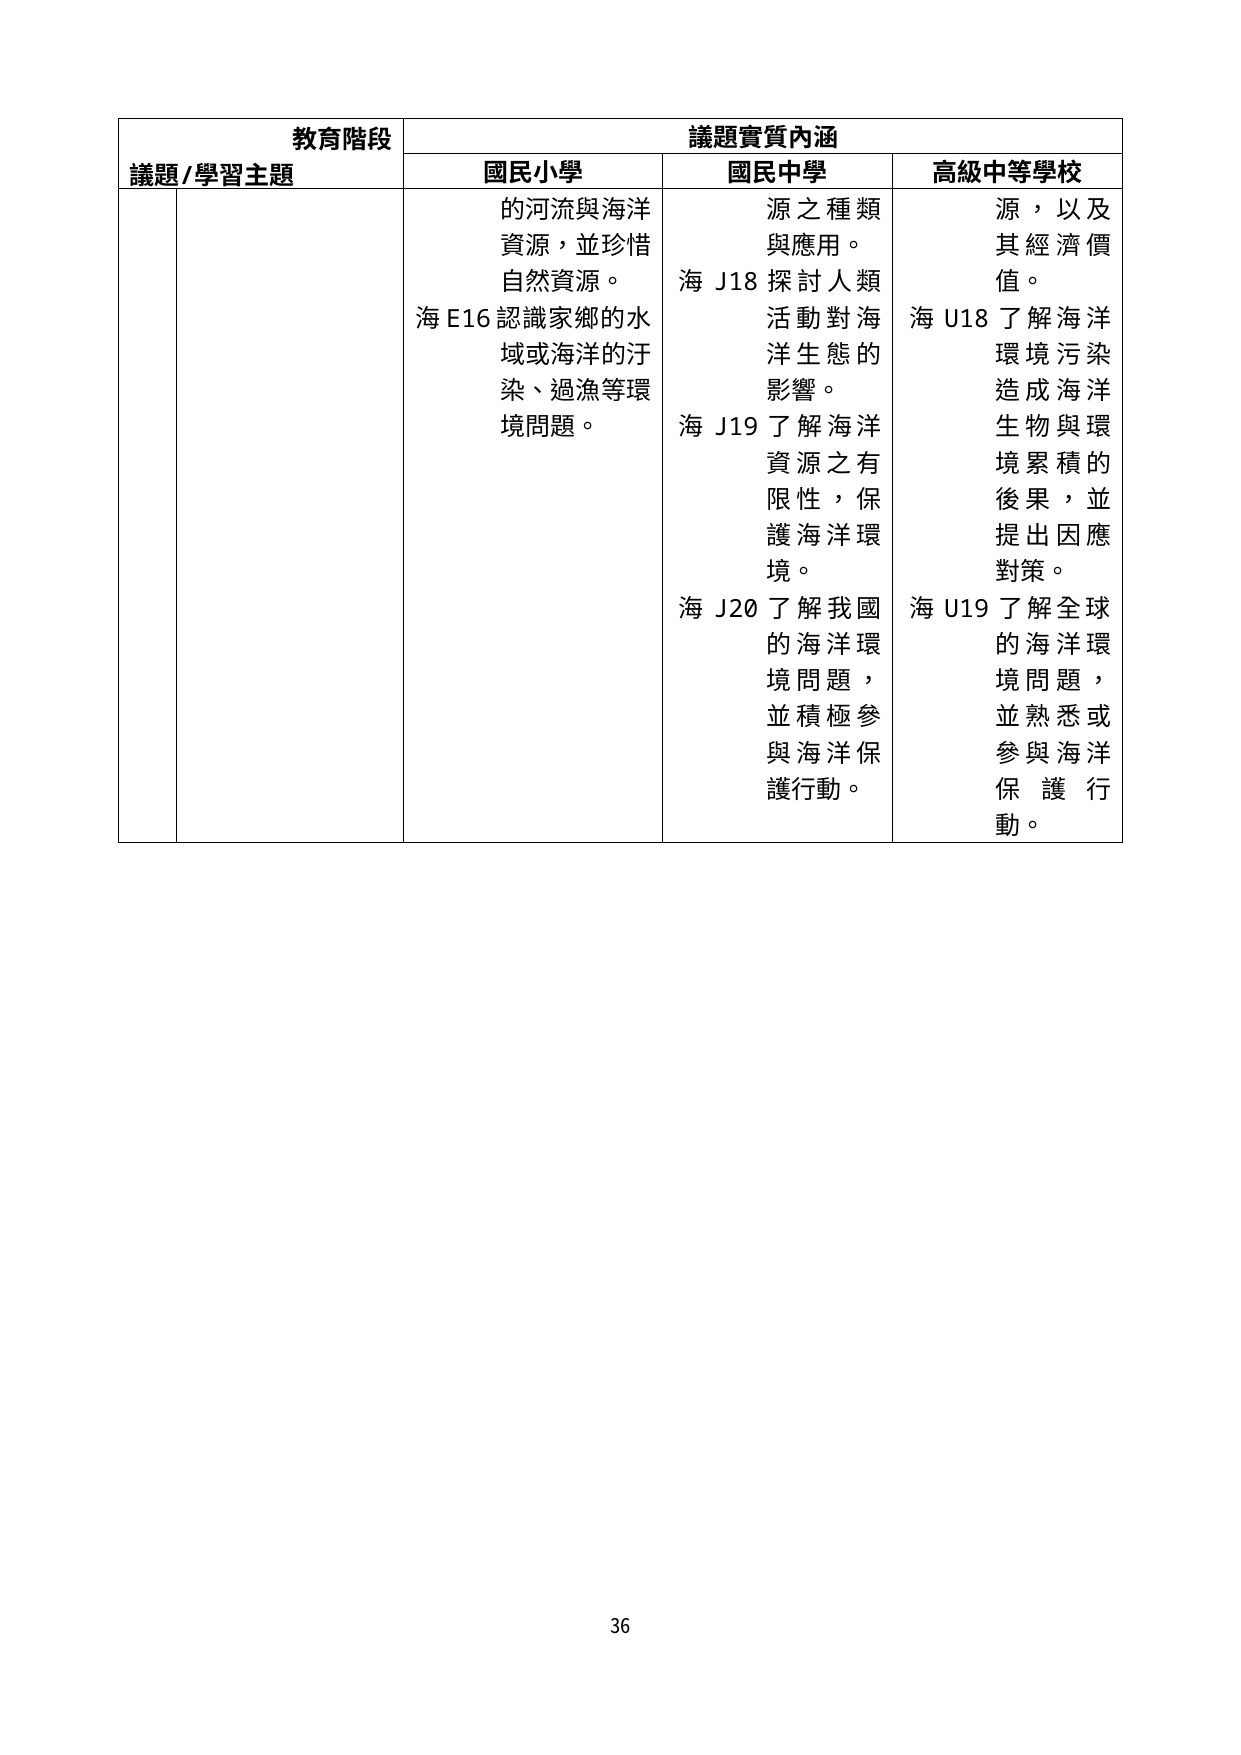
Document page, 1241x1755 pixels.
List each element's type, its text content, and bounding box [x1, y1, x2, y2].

table_cell 源，以及其經濟價值。 海U18了解海洋環境污染造成海洋生物與環境累積的後果，並提出因應對策。 海U19了解全球的海洋環境問題，並熟悉或參與海洋保護行動。 [893, 189, 1122, 842]
table_cell 高級中等學校 [893, 154, 1122, 188]
table_cell 的河流與海洋資源，並珍惜自然資源。 海E16認識家鄉的水域或海洋的汙染、過漁等環境問題。 [404, 189, 662, 842]
table_cell [177, 189, 403, 842]
table_header 議題實質內涵 [404, 119, 1122, 153]
table_cell 國民小學 [404, 154, 662, 188]
table_cell 國民中學 [663, 154, 892, 188]
table_header 教育階段 議題/學習主題 [119, 119, 403, 188]
table_cell 源之種類與應用。 海J18探討人類活動對海洋生態的影響。 海J19了解海洋資源之有限性，保護海洋環境。 海J20了解我國的海洋環境問題，並積極參與海洋保護行動。 [663, 189, 892, 842]
table_cell [119, 189, 176, 842]
